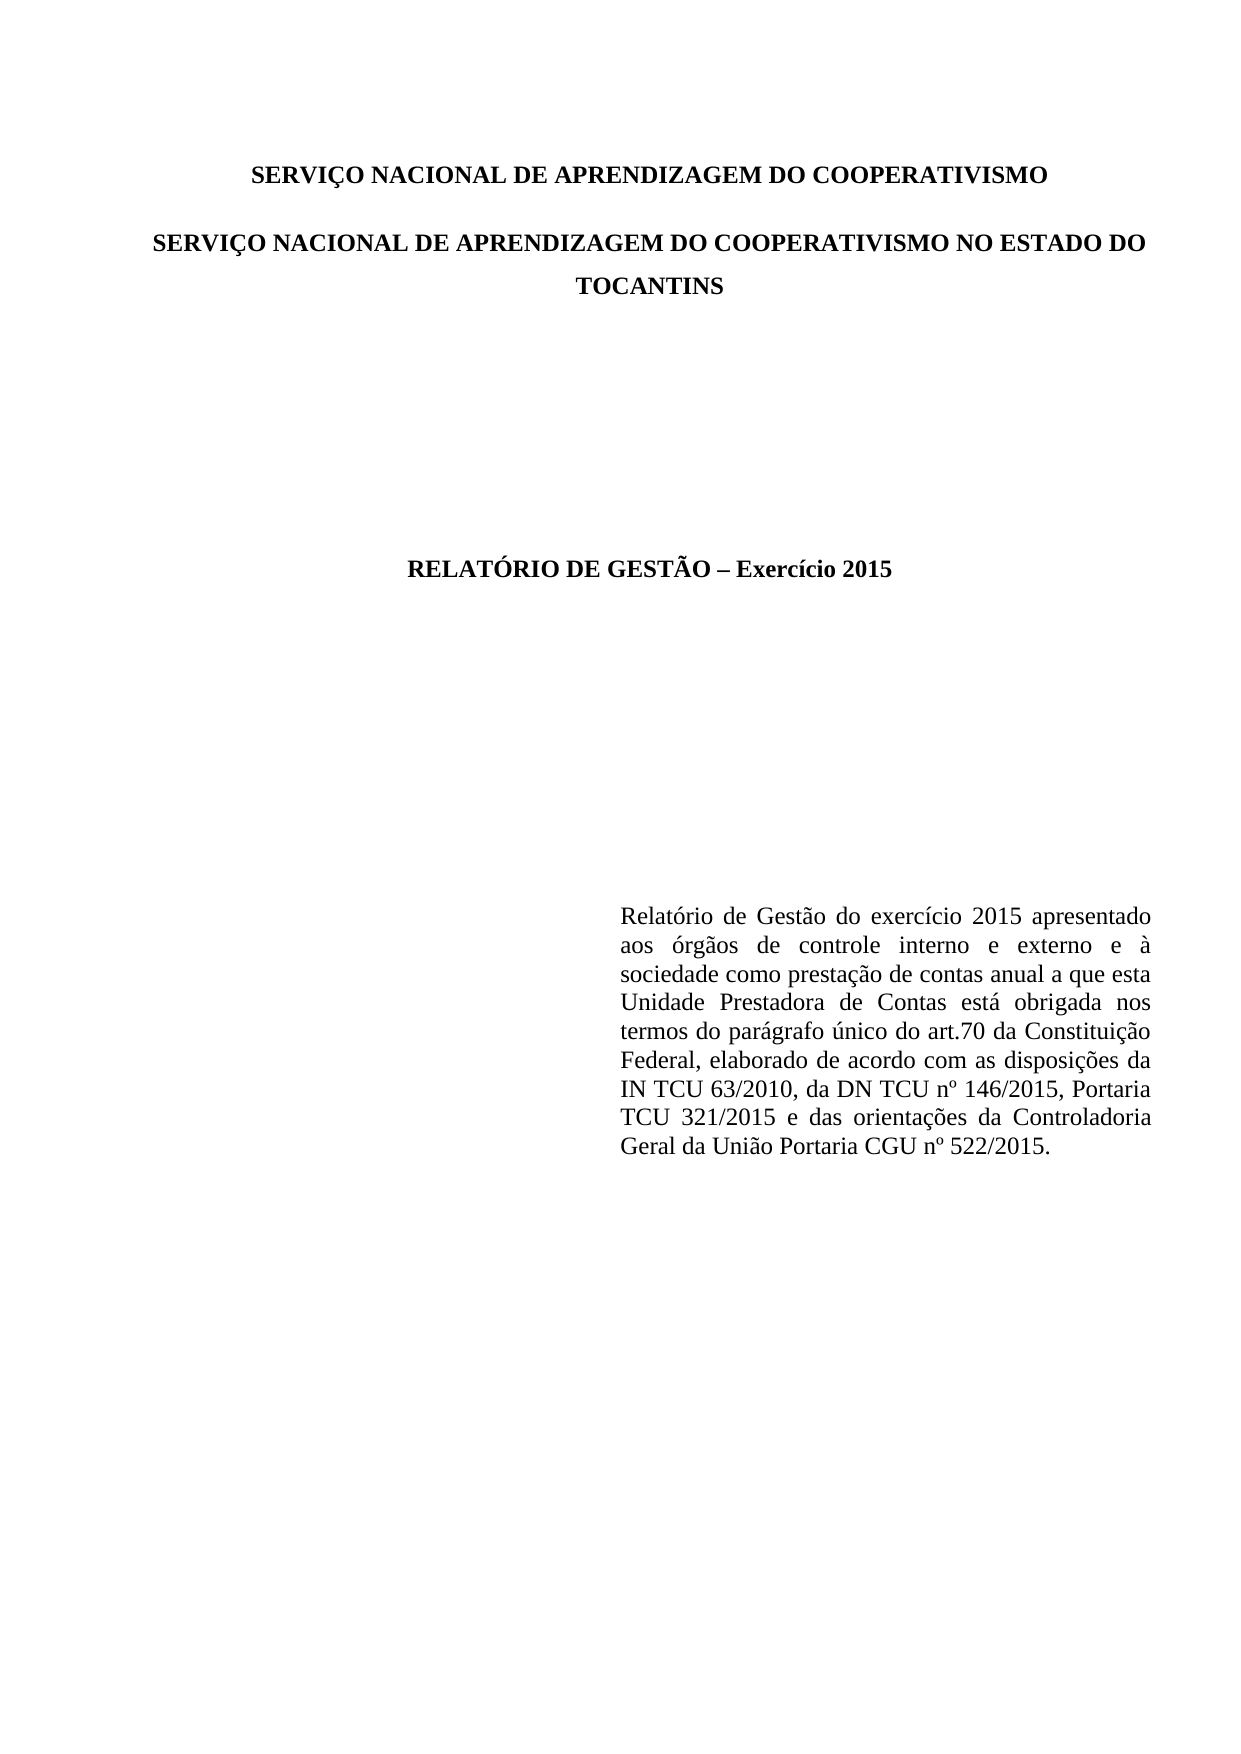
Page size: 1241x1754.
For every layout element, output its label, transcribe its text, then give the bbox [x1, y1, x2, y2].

text Relatório de Gestão do exercício 2015 apresentado aos órgãos de controle interno e externo e à sociedade como prestação de contas anual a que esta Unidade Prestadora de Contas está obrigada nos termos do parágrafo único do art.70 da Constituição Federal, elaborado de acordo com as disposições da IN TCU 63/2010, da DN TCU nº 146/2015, Portaria TCU 321/2015 e das orientações da Controladoria Geral da União Portaria CGU nº 522/2015. [620, 901, 1152, 1160]
text SERVIÇO NACIONAL DE APRENDIZAGEM DO COOPERATIVISMO NO ESTADO DO TOCANTINS [148, 228, 1152, 300]
text SERVIÇO NACIONAL DE APRENDIZAGEM DO COOPERATIVISMO [148, 160, 1152, 189]
text RELATÓRIO DE GESTÃO – Exercício 2015 [148, 554, 1152, 583]
